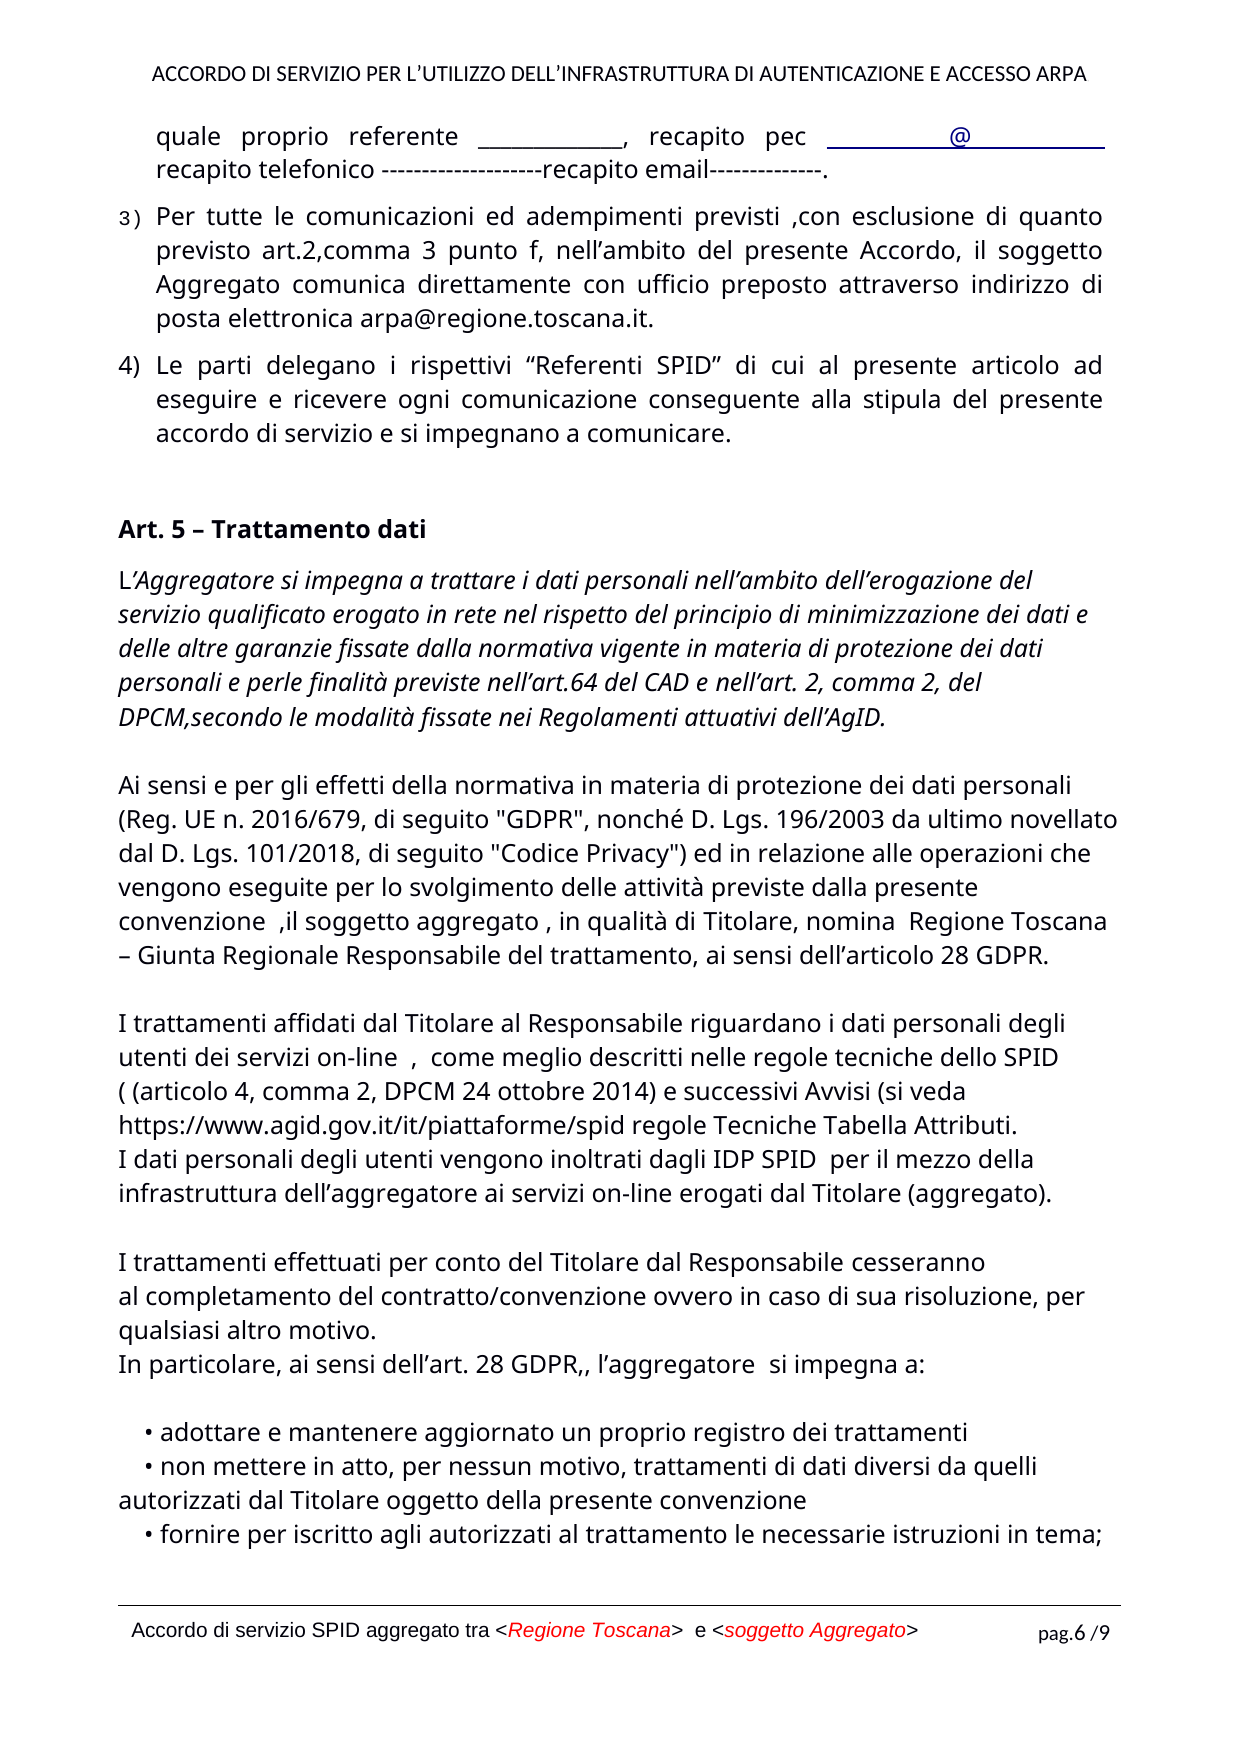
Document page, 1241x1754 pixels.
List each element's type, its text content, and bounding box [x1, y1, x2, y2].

text Ai sensi e per gli effetti della normativa in materia di protezione dei dati personali (Reg. UE n. 2016/679, di seguito "GDPR", nonché D. Lgs. 196/2003 da ultimo novellato dal D. Lgs. 101/2018, di seguito "Codice Privacy") ed in relazione alle operazioni che vengono eseguite per lo svolgimento delle attività previste dalla presente convenzione ,il soggetto aggregato , in qualità di Titolare, nomina Regione Toscana – Giunta Regionale Responsabile del trattamento, ai sensi dell’articolo 28 GDPR. [118, 767, 1122, 972]
text • fornire per iscritto agli autorizzati al trattamento le necessarie istruzioni in tema; [118, 1517, 1122, 1551]
text Art. 5 – Trattamento dati [118, 512, 1104, 546]
text I dati personali degli utenti vengono inoltrati dagli IDP SPID per il mezzo della infrastruttura dell’aggregatore ai servizi on-line erogati dal Titolare (aggregato). [118, 1142, 1122, 1210]
text I trattamenti affidati dal Titolare al Responsabile riguardano i dati personali degli utenti dei servizi on-line , come meglio descritti nelle regole tecniche dello SPID ( (articolo 4, comma 2, DPCM 24 ottobre 2014) e successivi Avvisi (si veda https://www.agid.gov.it/it/piattaforme/spid regole Tecniche Tabella Attributi. [118, 1006, 1122, 1142]
text I trattamenti effettuati per conto del Titolare dal Responsabile cesseranno al completamento del contratto/convenzione ovvero in caso di sua risoluzione, per qualsiasi altro motivo. [118, 1244, 1122, 1346]
text In particolare, ai sensi dell’art. 28 GDPR,, l’aggregatore si impegna a: [118, 1346, 1122, 1380]
list Per tutte le comunicazioni ed adempimenti previsti ,con esclusione di quanto previsto art.2,comma 3 punto f, nell’ambito del presente Accordo, il soggetto Aggregato comunica direttamente con ufficio preposto attraverso indirizzo di posta elettronica arpa@regione.toscana.it. [118, 199, 1104, 335]
text • adottare e mantenere aggiornato un proprio registro dei trattamenti [118, 1414, 1122, 1448]
text L’Aggregatore si impegna a trattare i dati personali nell’ambito dell’erogazione del servizio qualificato erogato in rete nel rispetto del principio di minimizzazione dei dati e delle altre garanzie fissate dalla normativa vigente in materia di protezione dei dati personali e perle finalità previste nell’art.64 del CAD e nell’art. 2, comma 2, del DPCM,secondo le modalità fissate nei Regolamenti attuativi dell’AgID. [118, 563, 1122, 733]
list quale proprio referente _____________, recapito pec ___________@____________ recapito telefonico --------------------recapito email--------------. [118, 118, 1104, 186]
list Le parti delegano i rispettivi “Referenti SPID” di cui al presente articolo ad eseguire e ricevere ogni comunicazione conseguente alla stipula del presente accordo di servizio e si impegnano a comunicare. [118, 347, 1104, 450]
text • non mettere in atto, per nessun motivo, trattamenti di dati diversi da quelli autorizzati dal Titolare oggetto della presente convenzione [118, 1448, 1122, 1517]
